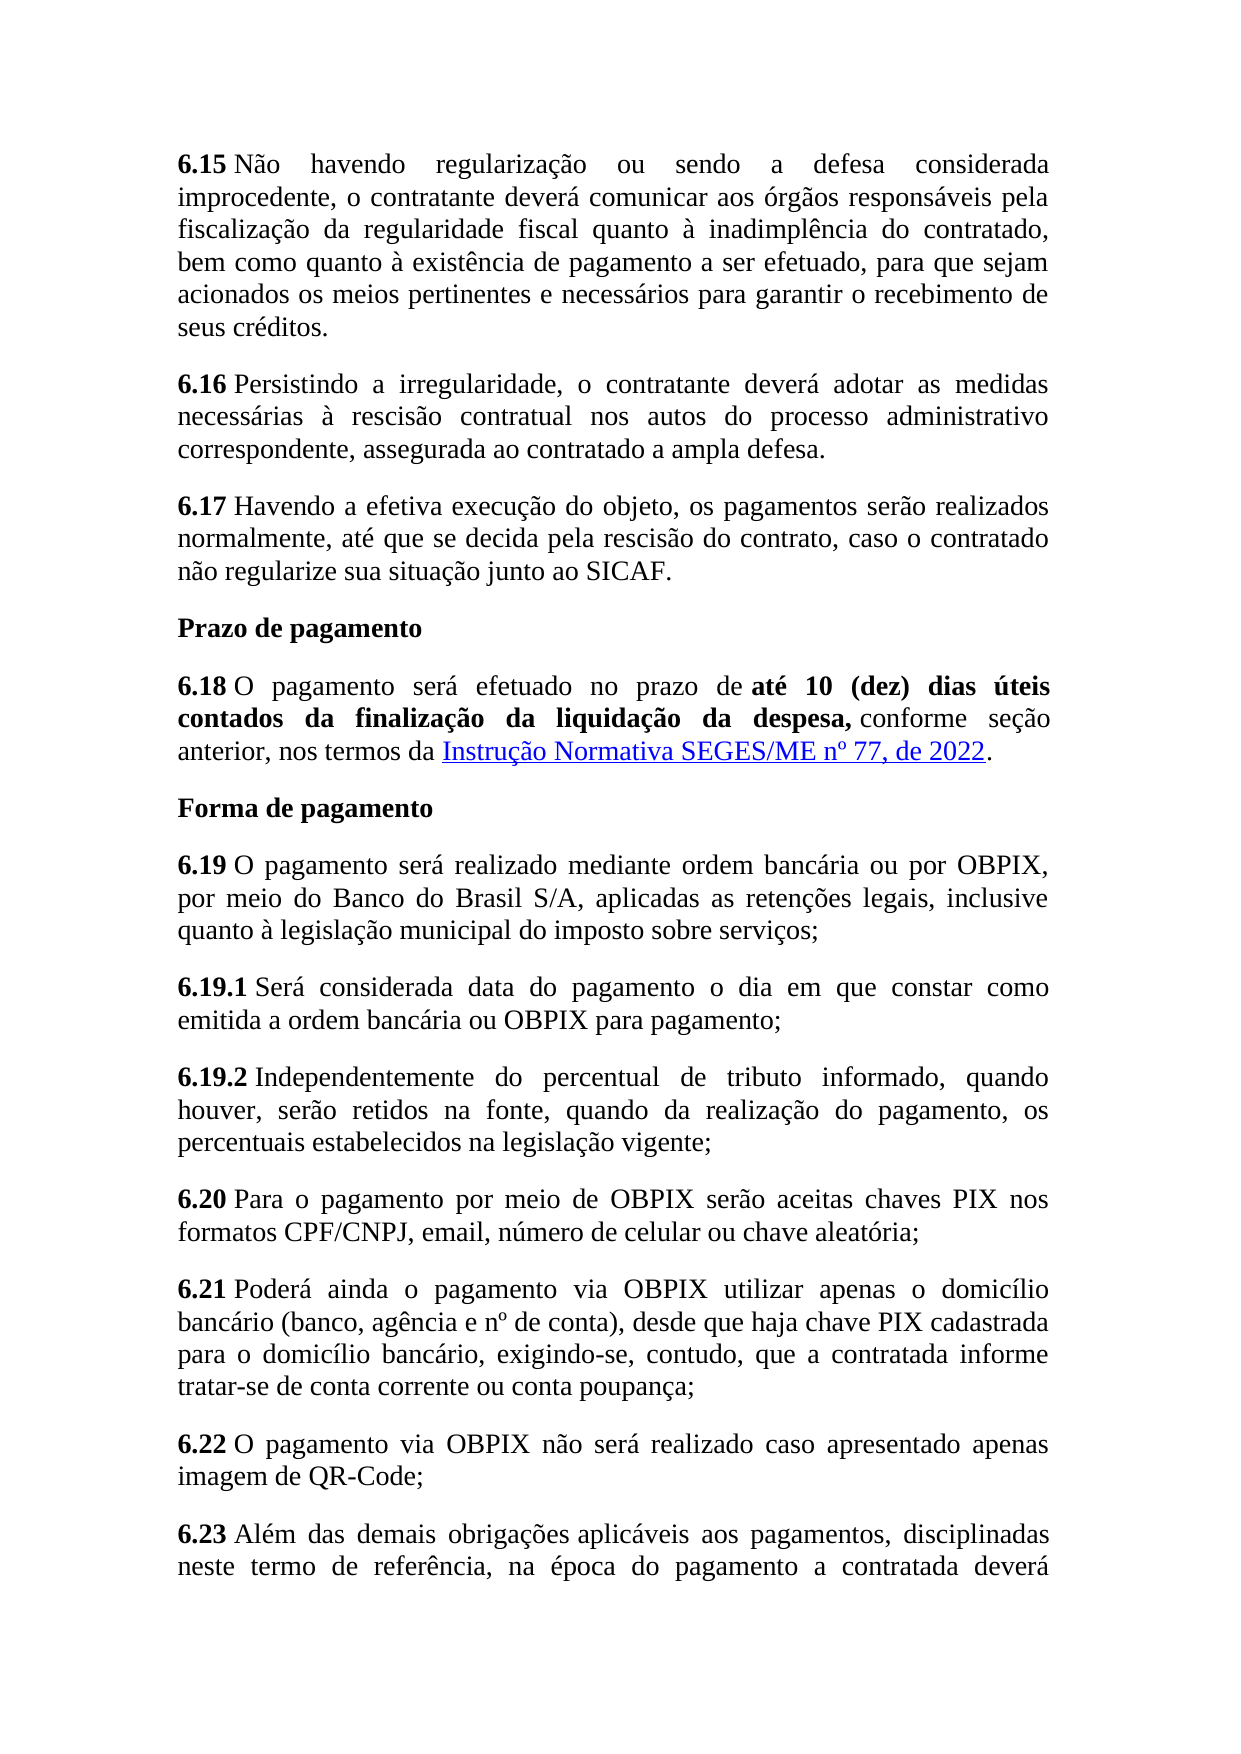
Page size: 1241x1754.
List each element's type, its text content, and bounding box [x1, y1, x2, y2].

text 6.21 Poderá ainda o pagamento via OBPIX utilizar apenas o domicílio bancário (banco, agência e nº de conta), desde que haja chave PIX cadastrada para o domicílio bancário, exigindo-se, contudo, que a contratada informe tratar-se de conta corrente ou conta poupança; [177, 1272, 1051, 1402]
text 6.17 Havendo a efetiva execução do objeto, os pagamentos serão realizados normalmente, até que se decida pela rescisão do contrato, caso o contratado não regularize sua situação junto ao SICAF. [177, 489, 1051, 586]
text 6.22 O pagamento via OBPIX não será realizado caso apresentado apenas imagem de QR-Code; [177, 1427, 1051, 1492]
text 6.20 Para o pagamento por meio de OBPIX serão aceitas chaves PIX nos formatos CPF/CNPJ, email, número de celular ou chave aleatória; [177, 1182, 1051, 1247]
text 6.18 O pagamento será efetuado no prazo de até 10 (dez) dias úteis contados da finalização da liquidação da despesa, conforme seção anterior, nos termos da Instrução Normativa SEGES/ME nº 77, de 2022. [177, 669, 1051, 766]
text Prazo de pagamento [177, 611, 1051, 644]
text 6.19.2 Independentemente do percentual de tributo informado, quando houver, serão retidos na fonte, quando da realização do pagamento, os percentuais estabelecidos na legislação vigente; [177, 1060, 1051, 1157]
text 6.19 O pagamento será realizado mediante ordem bancária ou por OBPIX, por meio do Banco do Brasil S/A, aplicadas as retenções legais, inclusive quanto à legislação municipal do imposto sobre serviços; [177, 848, 1051, 946]
text 6.23 Além das demais obrigações aplicáveis aos pagamentos, disciplinadas neste termo de referência, na época do pagamento a contratada deverá [177, 1517, 1051, 1581]
text 6.16 Persistindo a irregularidade, o contratante deverá adotar as medidas necessárias à rescisão contratual nos autos do processo administrativo correspondente, assegurada ao contratado a ampla defesa. [177, 367, 1051, 464]
text Forma de pagamento [177, 791, 1051, 823]
text 6.15 Não havendo regularização ou sendo a defesa considerada improcedente, o contratante deverá comunicar aos órgãos responsáveis pela fiscalização da regularidade fiscal quanto à inadimplência do contratado, bem como quanto à existência de pagamento a ser efetuado, para que sejam acionados os meios pertinentes e necessários para garantir o recebimento de seus créditos. [177, 148, 1051, 342]
text 6.19.1 Será considerada data do pagamento o dia em que constar como emitida a ordem bancária ou OBPIX para pagamento; [177, 971, 1051, 1035]
